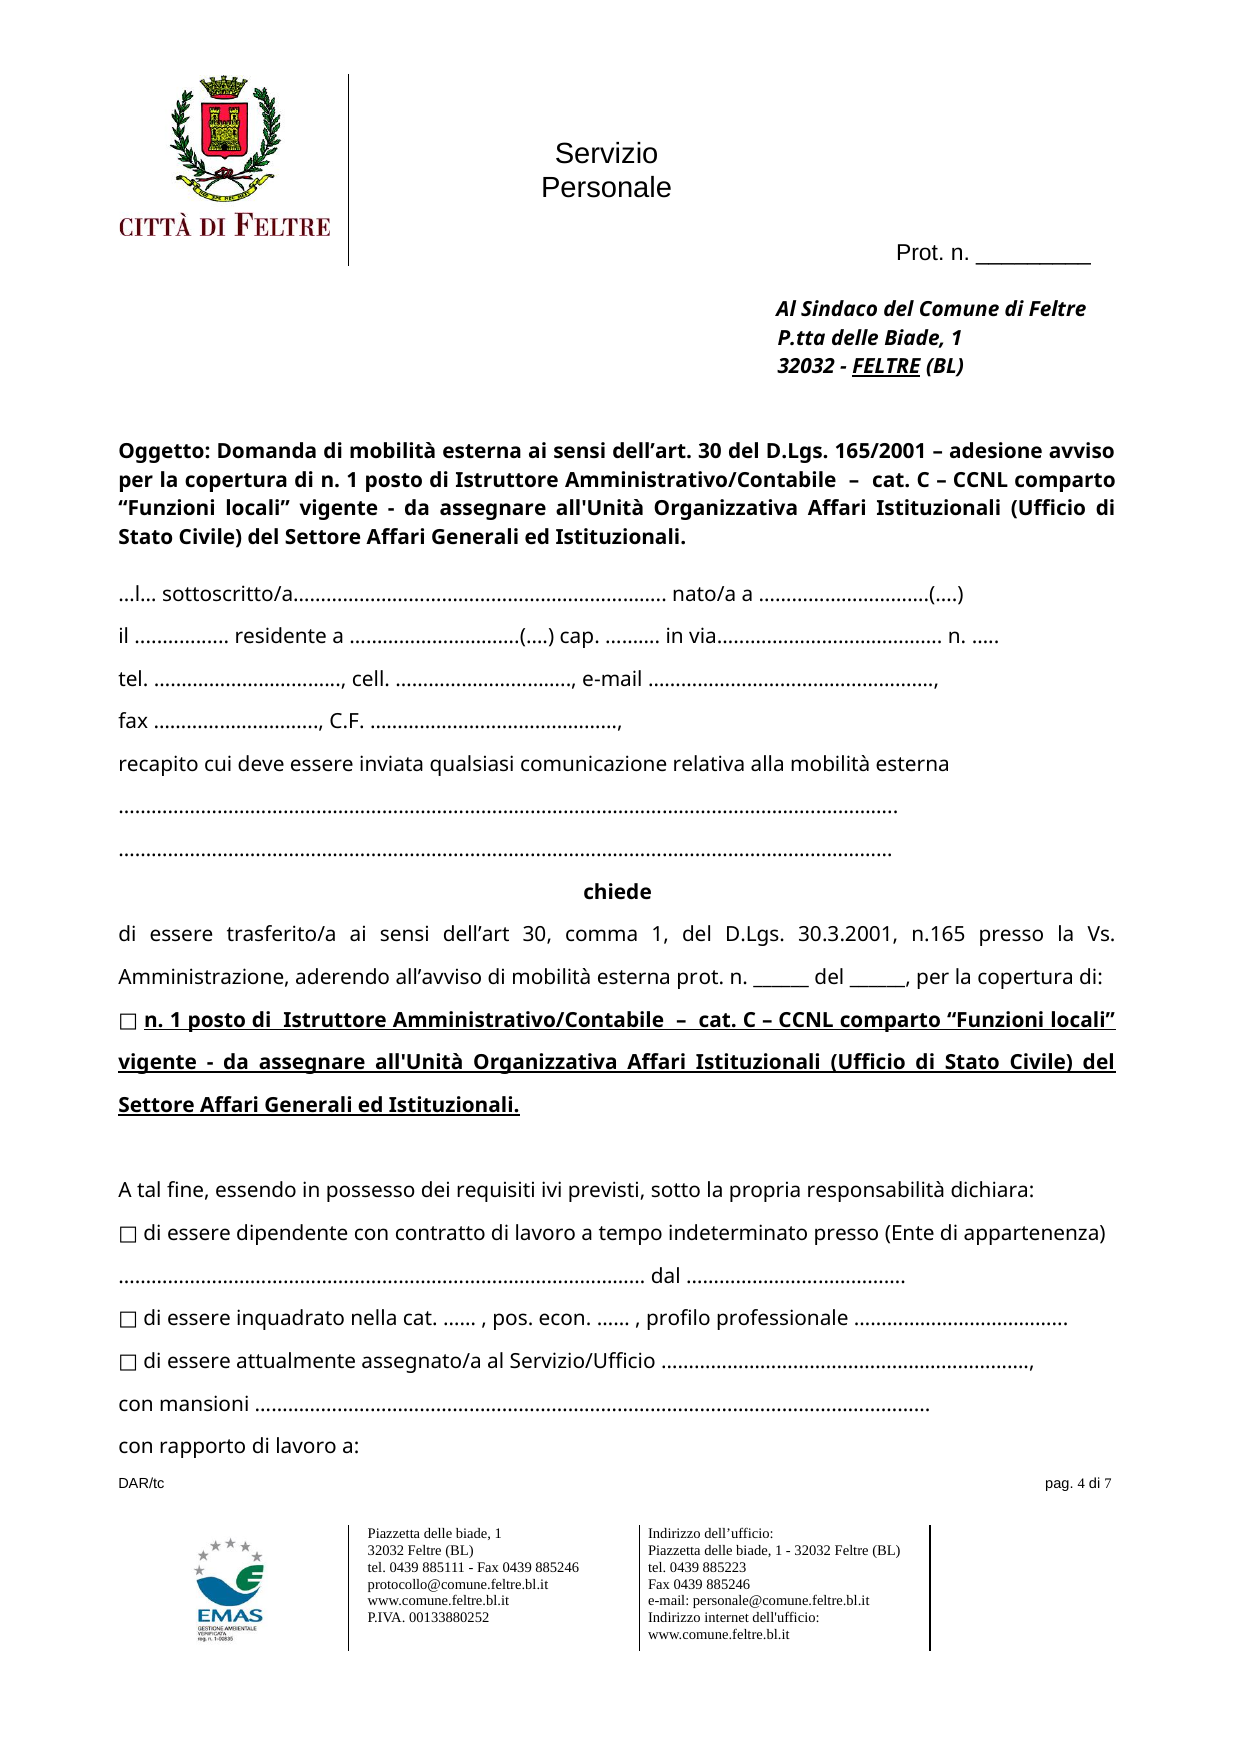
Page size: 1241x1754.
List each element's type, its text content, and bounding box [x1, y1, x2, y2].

text il ................. residente a ………………………….(….) cap. ………. in via…...….…………………………. n. ….. [118, 621, 1117, 650]
text …………………………………………………………………………………… dal …………………………………. [118, 1261, 1117, 1289]
text …………………………………………………………………………………………………………………………… [118, 834, 1117, 863]
text Al Sindaco del Comune di Feltre [776, 294, 1124, 323]
text □ n. 1 posto di Istruttore Amministrativo/Contabile – cat. C – CCNL comparto “Funzioni locali” vigente - da assegnare all'Unità Organizzativa Affari Istituzionali (Ufficio di Stato Civile) del Settore Affari Generali ed Istituzionali. [118, 1005, 1117, 1118]
text P.tta delle Biade, 1 [777, 323, 1122, 351]
picture [175, 1526, 300, 1650]
text recapito cui deve essere inviata qualsiasi comunicazione relativa alla mobilità esterna [118, 749, 1117, 777]
picture [119, 75, 330, 236]
text A tal fine, essendo in possesso dei requisiti ivi previsti, sotto la propria responsabilità dichiara: [118, 1176, 1117, 1204]
text 32032 - FELTRE (BL) [777, 351, 1122, 379]
text tel. ….………………………..., cell. ………………………….., e-mail ……………………………………………., [118, 664, 1117, 692]
text □ di essere inquadrato nella cat. …… , pos. econ. …… , profilo professionale ………………………………... [118, 1303, 1117, 1332]
text chiede [118, 877, 1117, 905]
text □ di essere attualmente assegnato/a al Servizio/Ufficio …………………………………………………………., [118, 1346, 1117, 1374]
text di essere trasferito/a ai sensi dell’art 30, comma 1, del D.Lgs. 30.3.2001, n.165 presso la Vs. Amministrazione, aderendo all’avviso di mobilità esterna prot. n. ______ del ______, per la copertura di: [118, 919, 1117, 991]
text con mansioni …………………………………………………………………………………………………………... [118, 1389, 1117, 1417]
text □ di essere dipendente con contratto di lavoro a tempo indeterminato presso (Ente di appartenenza) [118, 1218, 1117, 1247]
text Oggetto: Domanda di mobilità esterna ai sensi dell’art. 30 del D.Lgs. 165/2001 – adesione avviso per la copertura di n. 1 posto di Istruttore Amministrativo/Contabile – cat. C – CCNL comparto “Funzioni locali” vigente - da assegnare all'Unità Organizzativa Affari Istituzionali (Ufficio di Stato Civile) del Settore Affari Generali ed Istituzionali. [118, 436, 1117, 550]
text con rapporto di lavoro a: [118, 1431, 1117, 1460]
text fax ………………………..., C.F. ………………………………………, [118, 706, 1117, 735]
text ………………………………………………………………………………………………………………..………….. [118, 792, 1117, 820]
text …l… sottoscritto/a………………………………………………………….. nato/a a ………………………….(….) [118, 579, 1117, 607]
